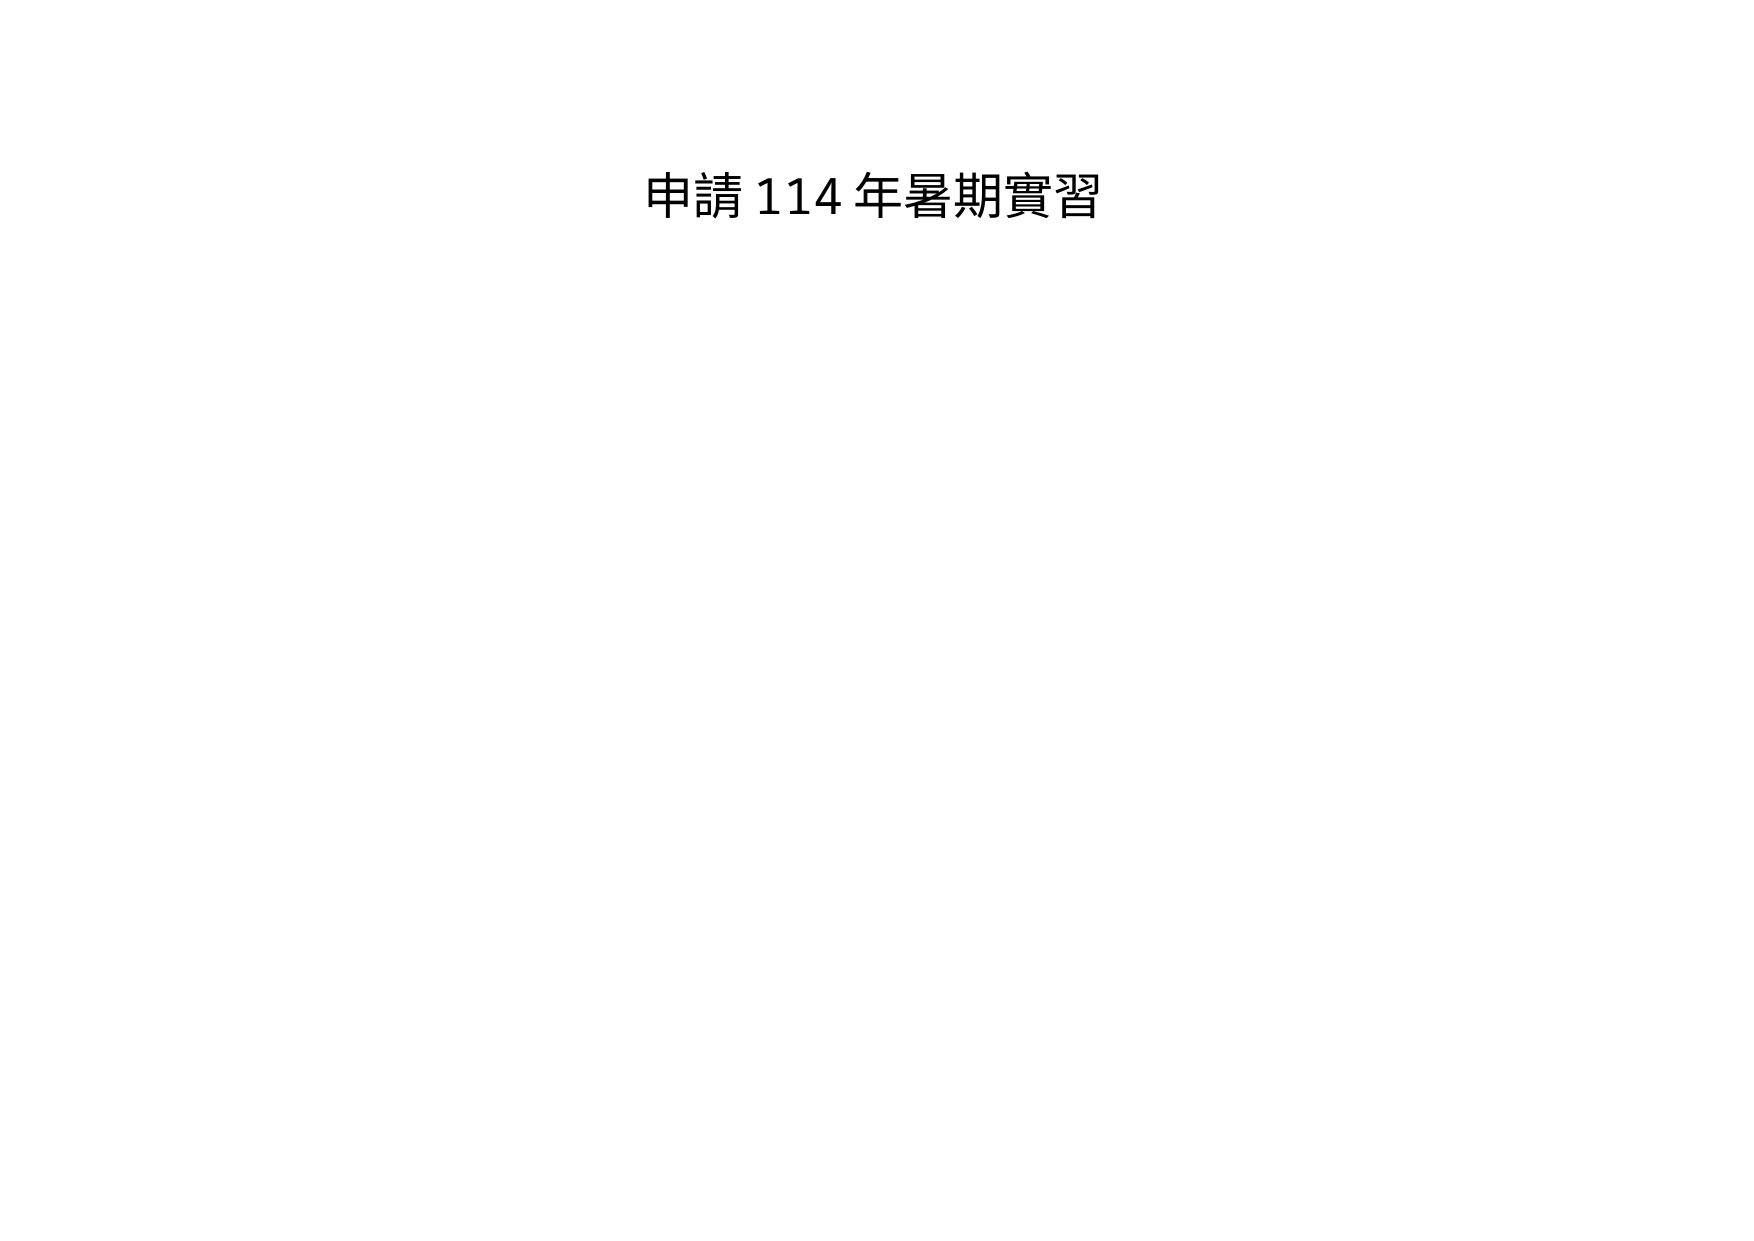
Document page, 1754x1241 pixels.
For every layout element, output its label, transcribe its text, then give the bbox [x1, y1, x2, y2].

text 申請114年暑期實習 [643, 120, 1636, 245]
